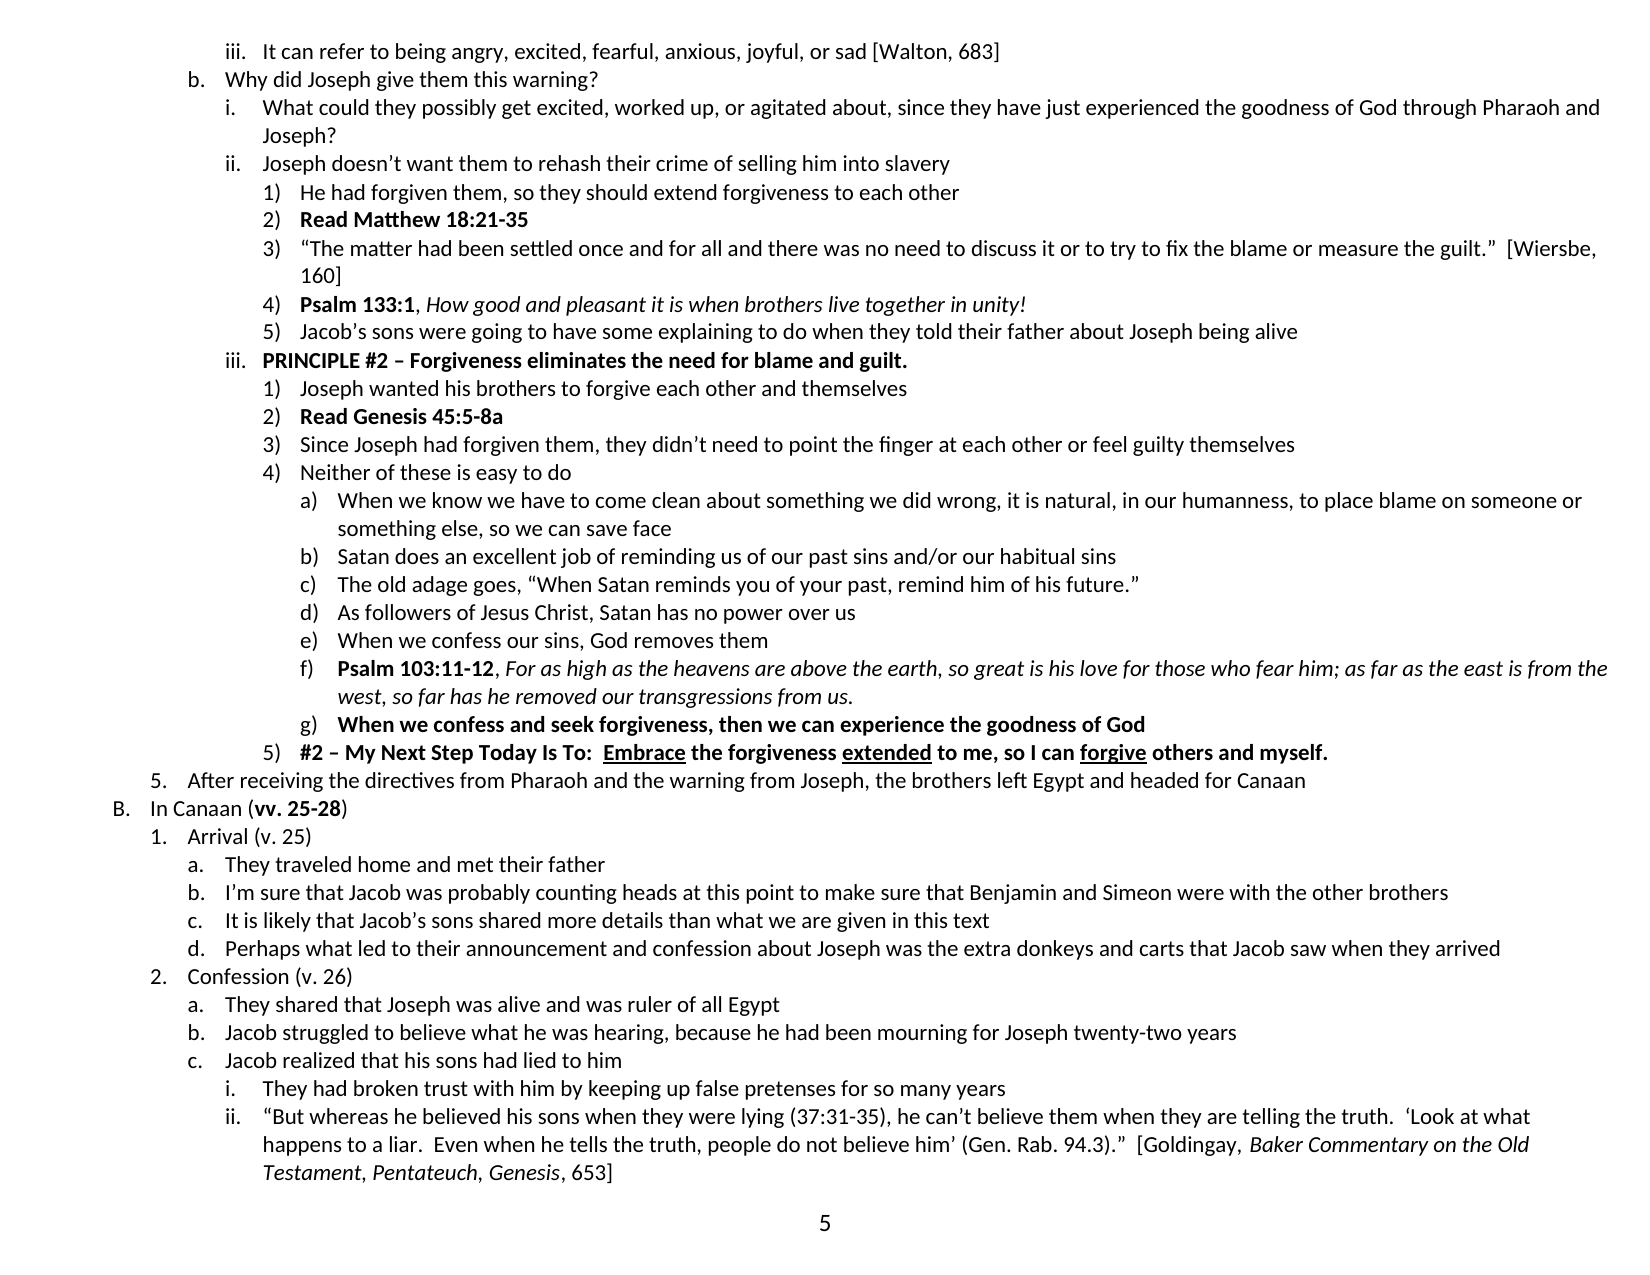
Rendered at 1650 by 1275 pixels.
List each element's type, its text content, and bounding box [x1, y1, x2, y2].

list Why did Joseph give them this warning? [187, 66, 1612, 93]
list After receiving the directives from Pharaoh and the warning from Joseph, the brothers left Egypt and headed for Canaan [150, 766, 1612, 794]
list They had broken trust with him by keeping up false pretenses for so many years [225, 1074, 1612, 1102]
list They traveled home and met their father [187, 850, 1612, 878]
list Arrival (v. 25) [150, 822, 1612, 850]
list Read Matthew 18:21-35 [262, 206, 1612, 234]
list I’m sure that Jacob was probably counting heads at this point to make sure that Benjamin and Simeon were with the other brothers [187, 878, 1612, 906]
list Psalm 103:11-12, For as high as the heavens are above the earth, so great is his love for those who fear him; as far as the east is from the west, so far has he removed our transgressions from us. [300, 654, 1612, 710]
list It can refer to being angry, excited, fearful, anxious, joyful, or sad [Walton, 683] [225, 37, 1612, 66]
list Confession (v. 26) [150, 962, 1612, 990]
list It is likely that Jacob’s sons shared more details than what we are given in this text [187, 906, 1612, 934]
list Joseph wanted his brothers to forgive each other and themselves [262, 374, 1612, 402]
list “The matter had been settled once and for all and there was no need to discuss it or to try to fix the blame or measure the guilt.” [Wiersbe, 160] [262, 234, 1612, 290]
list Psalm 133:1, How good and pleasant it is when brothers live together in unity! [262, 290, 1612, 318]
list Jacob realized that his sons had lied to him [187, 1046, 1612, 1074]
list The old adage goes, “When Satan reminds you of your past, remind him of his future.” [300, 570, 1612, 598]
list As followers of Jesus Christ, Satan has no power over us [300, 598, 1612, 626]
list When we know we have to come clean about something we did wrong, it is natural, in our humanness, to place blame on someone or something else, so we can save face [300, 486, 1612, 542]
list Satan does an excellent job of reminding us of our past sins and/or our habitual sins [300, 542, 1612, 570]
list Neither of these is easy to do [262, 458, 1612, 486]
list Jacob struggled to believe what he was hearing, because he had been mourning for Joseph twenty-two years [187, 1018, 1612, 1046]
list Joseph doesn’t want them to rehash their crime of selling him into slavery [225, 149, 1612, 178]
list When we confess our sins, God removes them [300, 626, 1612, 654]
list Read Genesis 45:5-8a [262, 402, 1612, 430]
list “But whereas he believed his sons when they were lying (37:31-35), he can’t believe them when they are telling the truth. ‘Look at what happens to a liar. Even when he tells the truth, people do not believe him’ (Gen. Rab. 94.3).” [Goldingay, Baker Commentary on the Old Testament, Pentateuch, Genesis, 653] [225, 1102, 1612, 1186]
list #2 – My Next Step Today Is To: Embrace the forgiveness extended to me, so I can forgive others and myself. [262, 738, 1612, 766]
list When we confess and seek forgiveness, then we can experience the goodness of God [300, 710, 1612, 738]
list PRINCIPLE #2 – Forgiveness eliminates the need for blame and guilt. [225, 346, 1612, 374]
list Perhaps what led to their announcement and confession about Joseph was the extra donkeys and carts that Jacob saw when they arrived [187, 934, 1612, 962]
list He had forgiven them, so they should extend forgiveness to each other [262, 178, 1612, 206]
list Jacob’s sons were going to have some explaining to do when they told their father about Joseph being alive [262, 318, 1612, 346]
list In Canaan (vv. 25-28) [112, 794, 1612, 822]
list Since Joseph had forgiven them, they didn’t need to point the finger at each other or feel guilty themselves [262, 430, 1612, 458]
list They shared that Joseph was alive and was ruler of all Egypt [187, 990, 1612, 1018]
list What could they possibly get excited, worked up, or agitated about, since they have just experienced the goodness of God through Pharaoh and Joseph? [225, 93, 1612, 149]
